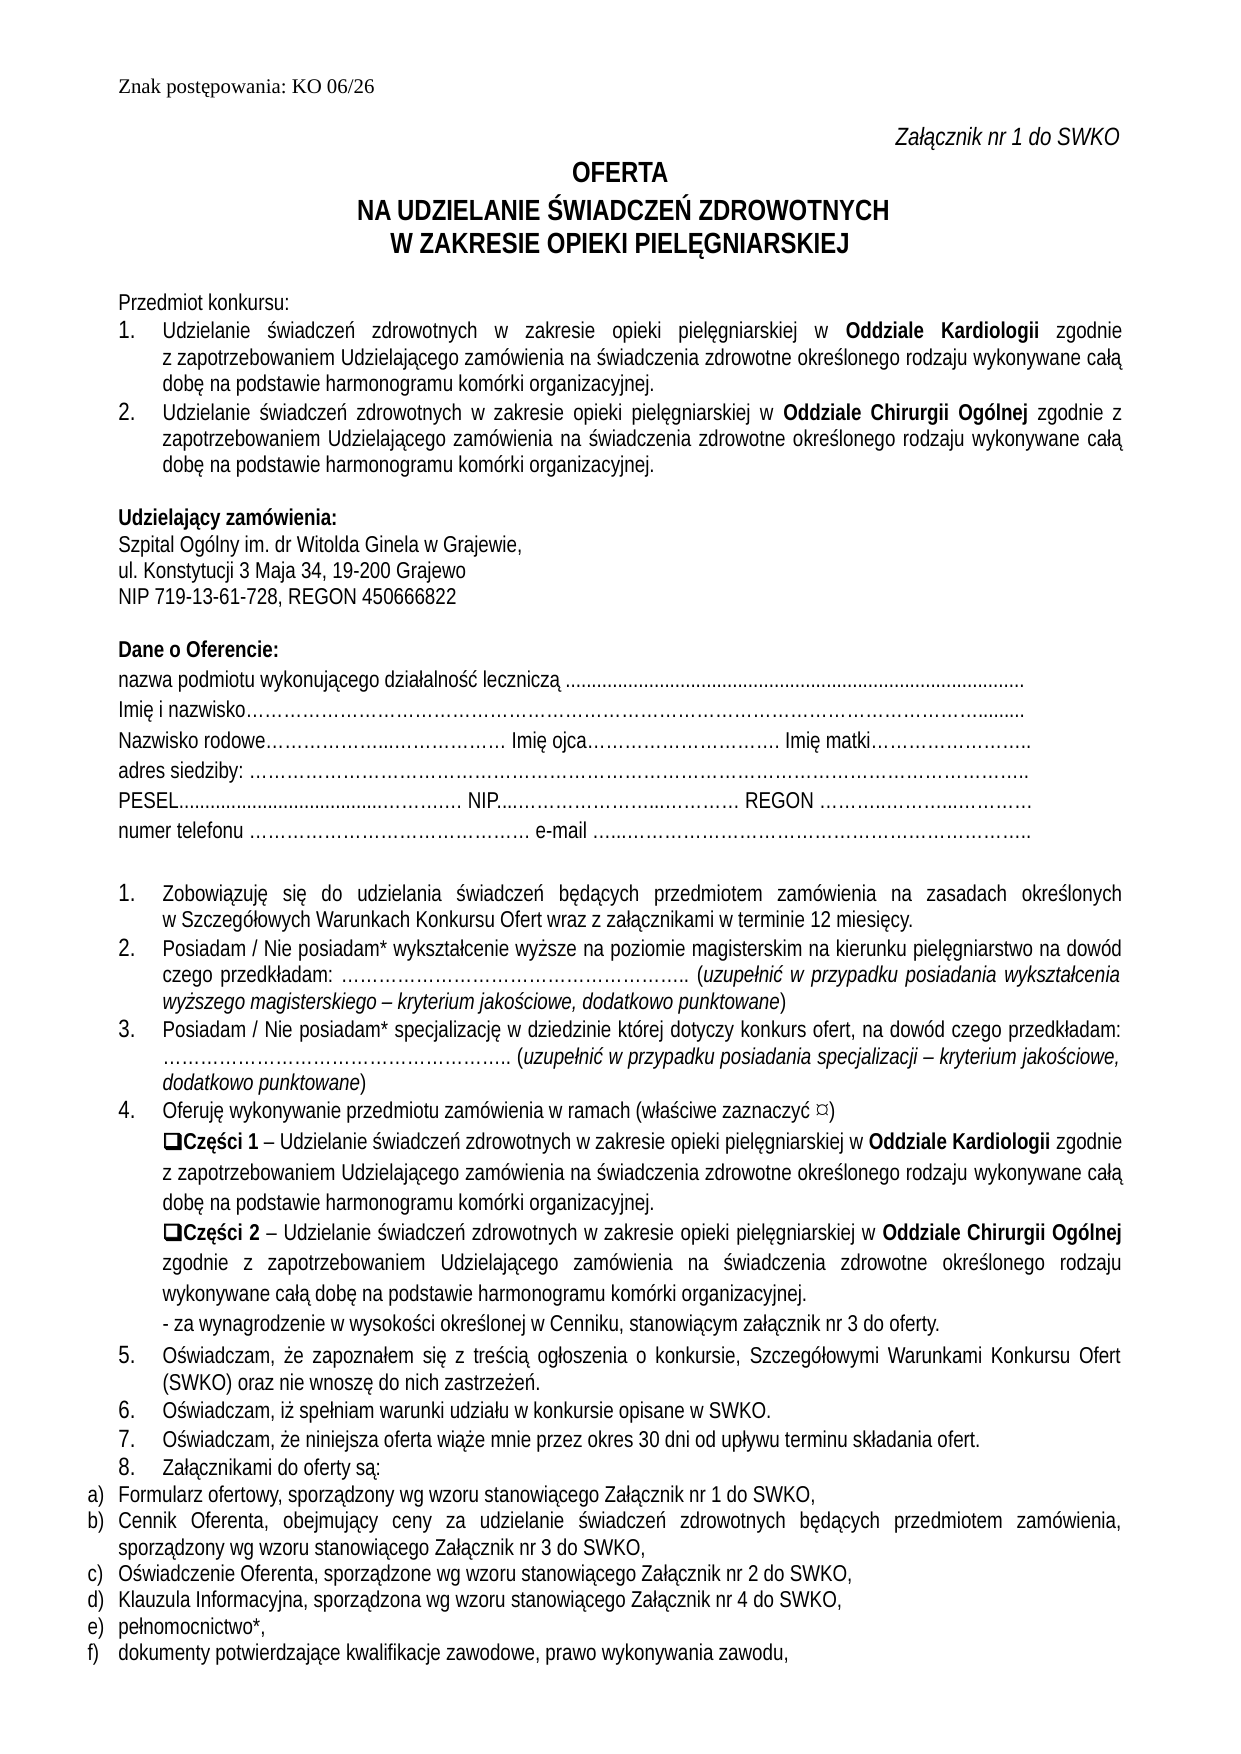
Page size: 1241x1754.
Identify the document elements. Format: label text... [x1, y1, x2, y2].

list Załącznikami do oferty są: [118, 1452, 1122, 1481]
text adres siedziby: …………………………………………………………………………………………………………….. [118, 757, 1122, 783]
list Zobowiązuję się do udzielania świadczeń będących przedmiotem zamówienia na zasadach określonych w Szczegółowych Warunkach Konkursu Ofert wraz z załącznikami w terminie 12 miesięcy. [118, 878, 1122, 933]
text Udzielający zamówienia: [118, 504, 1122, 531]
text ul. Konstytucji 3 Maja 34, 19-200 Grajewo [118, 557, 1122, 583]
text NIP 719-13-61-728, REGON 450666822 [118, 583, 1122, 609]
list Oświadczam, że zapoznałem się z treścią ogłoszenia o konkursie, Szczegółowymi Warunkami Konkursu Ofert (SWKO) oraz nie wnoszę do nich zastrzeżeń. [118, 1340, 1122, 1395]
text Imię i nazwisko………………………………………………………………………………………………………......... [118, 696, 1122, 723]
text - za wynagrodzenie w wysokości określonej w Cenniku, stanowiącym załącznik nr 3 do oferty. [162, 1310, 1122, 1336]
list pełnomocnictwo*, [87, 1613, 1122, 1639]
list Cennik Oferenta, obejmujący ceny za udzielanie świadczeń zdrowotnych będących przedmiotem zamówienia, sporządzony wg wzoru stanowiącego Załącznik nr 3 do SWKO, [87, 1507, 1122, 1560]
list Klauzula Informacyjna, sporządzona wg wzoru stanowiącego Załącznik nr 4 do SWKO, [87, 1586, 1122, 1613]
subtitle Przedmiot konkursu: [118, 289, 1122, 315]
text Nazwisko rodowe………………...……………… Imię ojca…………………………. Imię matki…………………….. [118, 727, 1122, 753]
list Udzielanie świadczeń zdrowotnych w zakresie opieki pielęgniarskiej w Oddziale Kardiologii zgodnie z zapotrzebowaniem Udzielającego zamówienia na świadczenia zdrowotne określonego rodzaju wykonywane całą dobę na podstawie harmonogramu komórki organizacyjnej. [118, 315, 1122, 396]
text Dane o Oferencie: [118, 636, 1122, 662]
list Oświadczam, iż spełniam warunki udziału w konkursie opisane w SWKO. [118, 1395, 1122, 1423]
text OFERTA [118, 155, 1122, 188]
list Oferuję wykonywanie przedmiotu zamówienia w ramach (właściwe zaznaczyć ) [118, 1095, 1122, 1124]
list Oświadczenie Oferenta, sporządzone wg wzoru stanowiącego Załącznik nr 2 do SWKO, [87, 1560, 1122, 1586]
list Oświadczam, że niniejsza oferta wiąże mnie przez okres 30 dni od upływu terminu składania ofert. [118, 1423, 1122, 1452]
list Posiadam / Nie posiadam* specjalizację w dziedzinie której dotyczy konkurs ofert, na dowód czego przedkładam: ……………………………………………….. (uzupełnić w przypadku posiadania specjalizacji – kryterium jakościowe, dodatkowo punktowane) [118, 1014, 1122, 1095]
text nazwa podmiotu wykonującego działalność leczniczą ........................................................................................ [118, 666, 1122, 692]
list Udzielanie świadczeń zdrowotnych w zakresie opieki pielęgniarskiej w Oddziale Chirurgii Ogólnej zgodnie z zapotrzebowaniem Udzielającego zamówienia na świadczenia zdrowotne określonego rodzaju wykonywane całą dobę na podstawie harmonogramu komórki organizacyjnej. [118, 396, 1122, 478]
text numer telefonu ……………………………………… e-mail …...……………………………………………………….. [118, 817, 1122, 843]
text W ZAKRESIE OPIEKI PIELĘGNIARSKIEJ [118, 227, 1122, 260]
text PESEL.......................................……….… NIP....…………………...………… REGON ………..………...………… [118, 787, 1122, 813]
text Szpital Ogólny im. dr Witolda Ginela w Grajewie, [118, 531, 1122, 557]
text Części 2 – Udzielanie świadczeń zdrowotnych w zakresie opieki pielęgniarskiej w Oddziale Chirurgii Ogólnej zgodnie z zapotrzebowaniem Udzielającego zamówienia na świadczenia zdrowotne określonego rodzaju wykonywane całą dobę na podstawie harmonogramu komórki organizacyjnej. [162, 1219, 1122, 1306]
list Formularz ofertowy, sporządzony wg wzoru stanowiącego Załącznik nr 1 do SWKO, [87, 1481, 1122, 1507]
text NA UDZIELANIE ŚWIADCZEŃ ZDROWOTNYCH [118, 193, 1122, 227]
text Załącznik nr 1 do SWKO [118, 122, 1122, 151]
text Części 1 – Udzielanie świadczeń zdrowotnych w zakresie opieki pielęgniarskiej w Oddziale Kardiologii zgodnie z zapotrzebowaniem Udzielającego zamówienia na świadczenia zdrowotne określonego rodzaju wykonywane całą dobę na podstawie harmonogramu komórki organizacyjnej. [162, 1128, 1122, 1215]
list dokumenty potwierdzające kwalifikacje zawodowe, prawo wykonywania zawodu, [87, 1639, 1122, 1665]
list Posiadam / Nie posiadam* wykształcenie wyższe na poziomie magisterskim na kierunku pielęgniarstwo na dowód czego przedkładam: ……………………………………………….. (uzupełnić w przypadku posiadania wykształcenia wyższego magisterskiego – kryterium jakościowe, dodatkowo punktowane) [118, 933, 1122, 1014]
